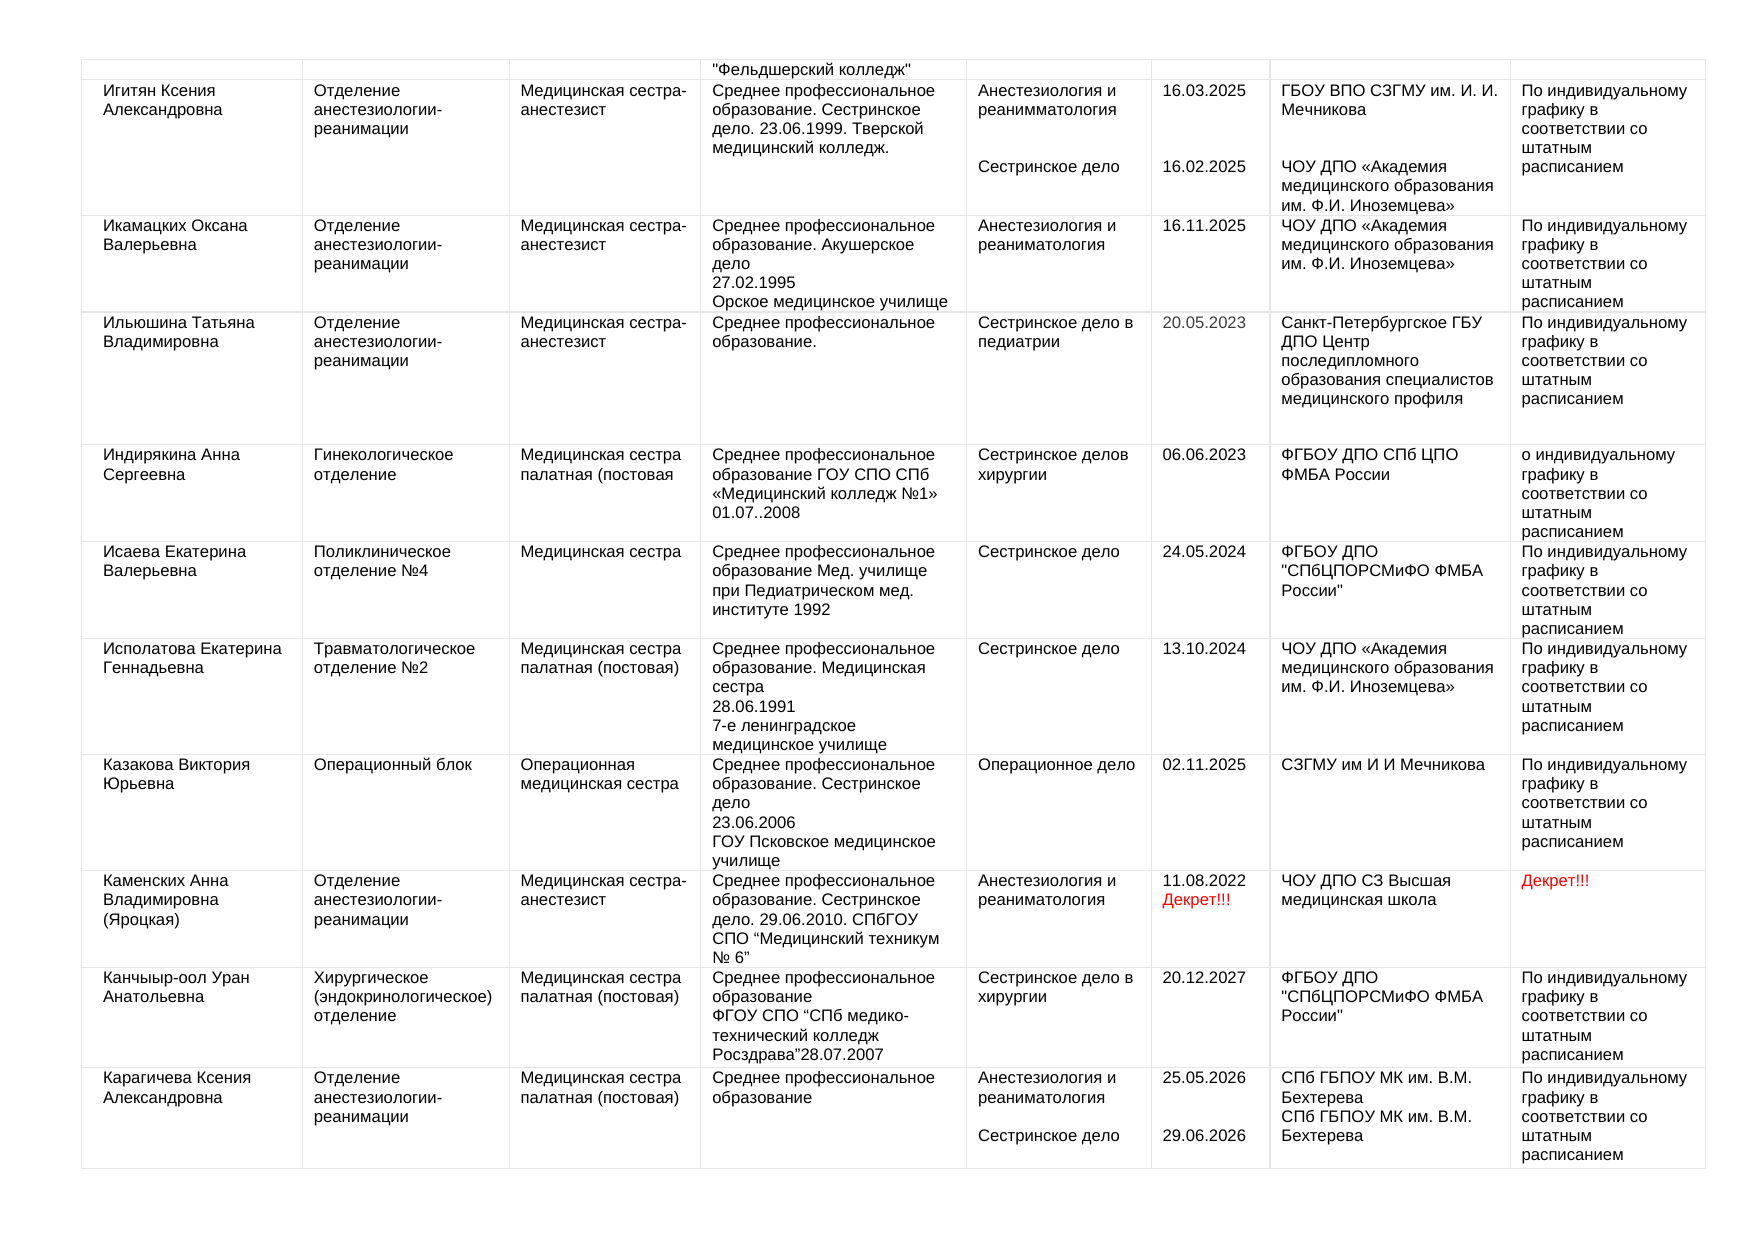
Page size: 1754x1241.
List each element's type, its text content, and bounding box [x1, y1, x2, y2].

table_cell Канчыыр-оол Уран Анатольевна [82, 968, 302, 1067]
table_cell По индивидуальному графику в соответствии со штатным расписанием [1511, 80, 1705, 214]
table_cell Поликлиническое отделение №4 [303, 542, 509, 638]
table_cell ФГБОУ ДПО "СПбЦПОРСМиФО ФМБА России" [1271, 542, 1510, 638]
table_cell Каменских Анна Владимировна (Яроцкая) [82, 871, 302, 967]
table_cell Среднее профессиональное образование ФГОУ СПО “СПб медико- технический колледж Росздрава”28.07.2007 [701, 968, 966, 1067]
table_cell Сестринское дело в хирургии [967, 968, 1151, 1067]
table_cell Среднее профессиональное образование. Медицинская сестра 28.06.1991 7-е ленинградское медицинское училище [701, 639, 966, 754]
table_cell По индивидуальному графику в соответствии со штатным расписанием [1511, 755, 1705, 870]
table_cell Игитян Ксения Александровна [82, 80, 302, 214]
table_cell СПб ГБПОУ МК им. В.М. Бехтерева СПб ГБПОУ МК им. В.М. Бехтерева [1271, 1068, 1510, 1168]
table_cell Операционная медицинская сестра [510, 755, 700, 870]
table_cell [510, 60, 700, 79]
table_cell Декрет!!! [1511, 871, 1705, 967]
table_cell Медицинская сестра палатная (постовая) [510, 1068, 700, 1168]
table_cell ЧОУ ДПО СЗ Высшая медицинская школа [1271, 871, 1510, 967]
table_cell "Фельдшерский колледж" [701, 60, 966, 79]
table_cell 16.03.2025 16.02.2025 [1152, 80, 1269, 214]
table_cell Отделение анестезиологии-реанимации [303, 1068, 509, 1168]
table_cell По индивидуальному графику в соответствии со штатным расписанием [1511, 313, 1705, 444]
table_cell Операционное дело [967, 755, 1151, 870]
table_cell По индивидуальному графику в соответствии со штатным расписанием [1511, 1068, 1705, 1168]
table_cell Среднее профессиональное образование. Сестринское дело. 23.06.1999. Тверской медицинский колледж. [701, 80, 966, 214]
table_cell 13.10.2024 [1152, 639, 1269, 754]
table_cell Отделение анестезиологии-реанимации [303, 871, 509, 967]
table_cell Операционный блок [303, 755, 509, 870]
table_cell Среднее профессиональное образование. Сестринское дело. 29.06.2010. СПбГОУ СПО “Медицинский техникум № 6” [701, 871, 966, 967]
table_cell Сестринское дело [967, 542, 1151, 638]
table_cell Санкт-Петербургское ГБУ ДПО Центр последипломного образования специалистов медицинского профиля [1271, 313, 1510, 444]
table_cell Ильюшина Татьяна Владимировна [82, 313, 302, 444]
table_cell [1271, 60, 1510, 79]
table_cell По индивидуальному графику в соответствии со штатным расписанием [1511, 542, 1705, 638]
table_cell Отделение анестезиологии-реанимации [303, 313, 509, 444]
table_cell 24.05.2024 [1152, 542, 1269, 638]
table_cell Анестезиология и реаниматология Сестринское дело [967, 1068, 1151, 1168]
table_cell о индивидуальному графику в соответствии со штатным расписанием [1511, 445, 1705, 541]
table_cell 16.11.2025 [1152, 216, 1269, 311]
table_cell По индивидуальному графику в соответствии со штатным расписанием [1511, 968, 1705, 1067]
table_cell Сестринское дело в педиатрии [967, 313, 1151, 444]
table_cell Среднее профессиональное образование. [701, 313, 966, 444]
table_cell ФГБОУ ДПО СПб ЦПО ФМБА России [1271, 445, 1510, 541]
table_cell 20.12.2027 [1152, 968, 1269, 1067]
table_cell Карагичева Ксения Александровна [82, 1068, 302, 1168]
table_cell Анестезиология и реаниматология [967, 871, 1151, 967]
table_cell [967, 60, 1151, 79]
table_cell ФГБОУ ДПО "СПбЦПОРСМиФО ФМБА России" [1271, 968, 1510, 1067]
table_cell Среднее профессиональное образование Мед. училище при Педиатрическом мед. институте 1992 [701, 542, 966, 638]
table_cell Среднее профессиональное образование. Сестринское дело 23.06.2006 ГОУ Псковское медицинское училище [701, 755, 966, 870]
table_cell Исполатова Екатерина Геннадьевна [82, 639, 302, 754]
table_cell Медицинская сестра [510, 542, 700, 638]
table_cell Медицинская сестра-анестезист [510, 313, 700, 444]
table_cell Гинекологическое отделение [303, 445, 509, 541]
table_cell [1511, 60, 1705, 79]
table_cell 06.06.2023 [1152, 445, 1269, 541]
table_cell Медицинская сестра-анестезист [510, 80, 700, 214]
table_cell 02.11.2025 [1152, 755, 1269, 870]
table_cell [1152, 60, 1269, 79]
table_cell СЗГМУ им И И Мечникова [1271, 755, 1510, 870]
table_cell Среднее профессиональное образование ГОУ СПО СПб «Медицинский колледж №1» 01.07..2008 [701, 445, 966, 541]
table_cell Сестринское делов хирургии [967, 445, 1151, 541]
table_cell Хирургическое (эндокринологическое) отделение [303, 968, 509, 1067]
table_cell По индивидуальному графику в соответствии со штатным расписанием [1511, 639, 1705, 754]
table_cell Казакова Виктория Юрьевна [82, 755, 302, 870]
table_cell Исаева Екатерина Валерьевна [82, 542, 302, 638]
table_cell Анестезиология и реанимматология Сестринское дело [967, 80, 1151, 214]
table_cell Травматологическое отделение №2 [303, 639, 509, 754]
table_cell ЧОУ ДПО «Академия медицинского образования им. Ф.И. Иноземцева» [1271, 639, 1510, 754]
table_cell Среднее профессиональное образование. Акушерское дело 27.02.1995 Орское медицинское училище [701, 216, 966, 311]
table_cell Отделение анестезиологии-реанимации [303, 80, 509, 214]
table_cell [303, 60, 509, 79]
table_cell Медицинская сестра палатная (постовая [510, 445, 700, 541]
table_cell ЧОУ ДПО «Академия медицинского образования им. Ф.И. Иноземцева» [1271, 216, 1510, 311]
table_cell 20.05.2023 [1152, 313, 1269, 444]
table_cell 25.05.2026 29.06.2026 [1152, 1068, 1269, 1168]
table_cell Медицинская сестра палатная (постовая) [510, 639, 700, 754]
table_cell Сестринское дело [967, 639, 1151, 754]
table_cell Медицинская сестра-анестезист [510, 871, 700, 967]
table_cell Медицинская сестра-анестезист [510, 216, 700, 311]
table_cell По индивидуальному графику в соответствии со штатным расписанием [1511, 216, 1705, 311]
table_cell [82, 60, 302, 79]
table_cell Отделение анестезиологии-реанимации [303, 216, 509, 311]
table_cell Анестезиология и реаниматология [967, 216, 1151, 311]
table_cell Среднее профессиональное образование [701, 1068, 966, 1168]
table_cell 11.08.2022 Декрет!!! [1152, 871, 1269, 967]
table_cell Медицинская сестра палатная (постовая) [510, 968, 700, 1067]
table_cell ГБОУ ВПО СЗГМУ им. И. И. Мечникова ЧОУ ДПО «Академия медицинского образования им. Ф.И. Иноземцева» [1271, 80, 1510, 214]
table_cell Икамацких Оксана Валерьевна [82, 216, 302, 311]
table_cell Индирякина Анна Сергеевна [82, 445, 302, 541]
